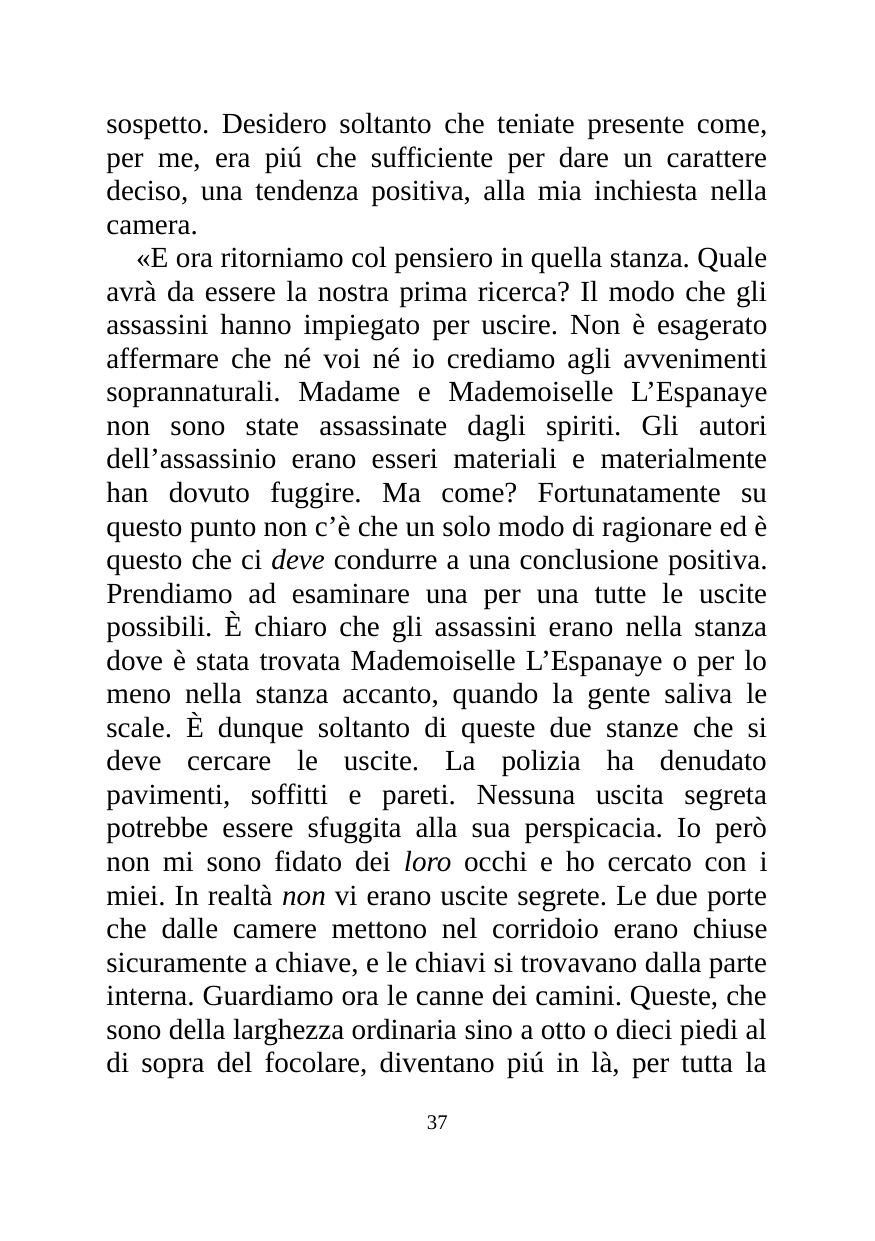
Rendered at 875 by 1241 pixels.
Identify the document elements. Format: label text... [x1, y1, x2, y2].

text «E ora ritorniamo col pensiero in quella stanza. Quale avrà da essere la nostra prima ricerca? Il modo che gli assassini hanno impiegato per uscire. Non è esagerato affermare che né voi né io crediamo agli avvenimenti soprannaturali. Madame e Mademoiselle L’Espanaye non sono state assassinate dagli spiriti. Gli autori dell’assassinio erano esseri materiali e materialmente han dovuto fuggire. Ma come? Fortunatamente su questo punto non c’è che un solo modo di ragionare ed è questo che ci deve condurre a una conclusione positiva. Prendiamo ad esaminare una per una tutte le uscite possibili. È chiaro che gli assassini erano nella stanza dove è stata trovata Mademoiselle L’Espanaye o per lo meno nella stanza accanto, quando la gente saliva le scale. È dunque soltanto di queste due stanze che si deve cercare le uscite. La polizia ha denudato pavimenti, soffitti e pareti. Nessuna uscita segreta potrebbe essere sfuggita alla sua perspicacia. Io però non mi sono fidato dei loro occhi e ho cercato con i miei. In realtà non vi erano uscite segrete. Le due porte che dalle camere mettono nel corridoio erano chiuse sicuramente a chiave, e le chiavi si trovavano dalla parte interna. Guardiamo ora le canne dei camini. Queste, che sono della larghezza ordinaria sino a otto o dieci piedi al di sopra del focolare, diventano piú in là, per tutta la [106, 240, 768, 1079]
text sospetto. Desidero soltanto che teniate presente come, per me, era piú che sufficiente per dare un carattere deciso, una tendenza positiva, alla mia inchiesta nella camera. [106, 106, 768, 240]
